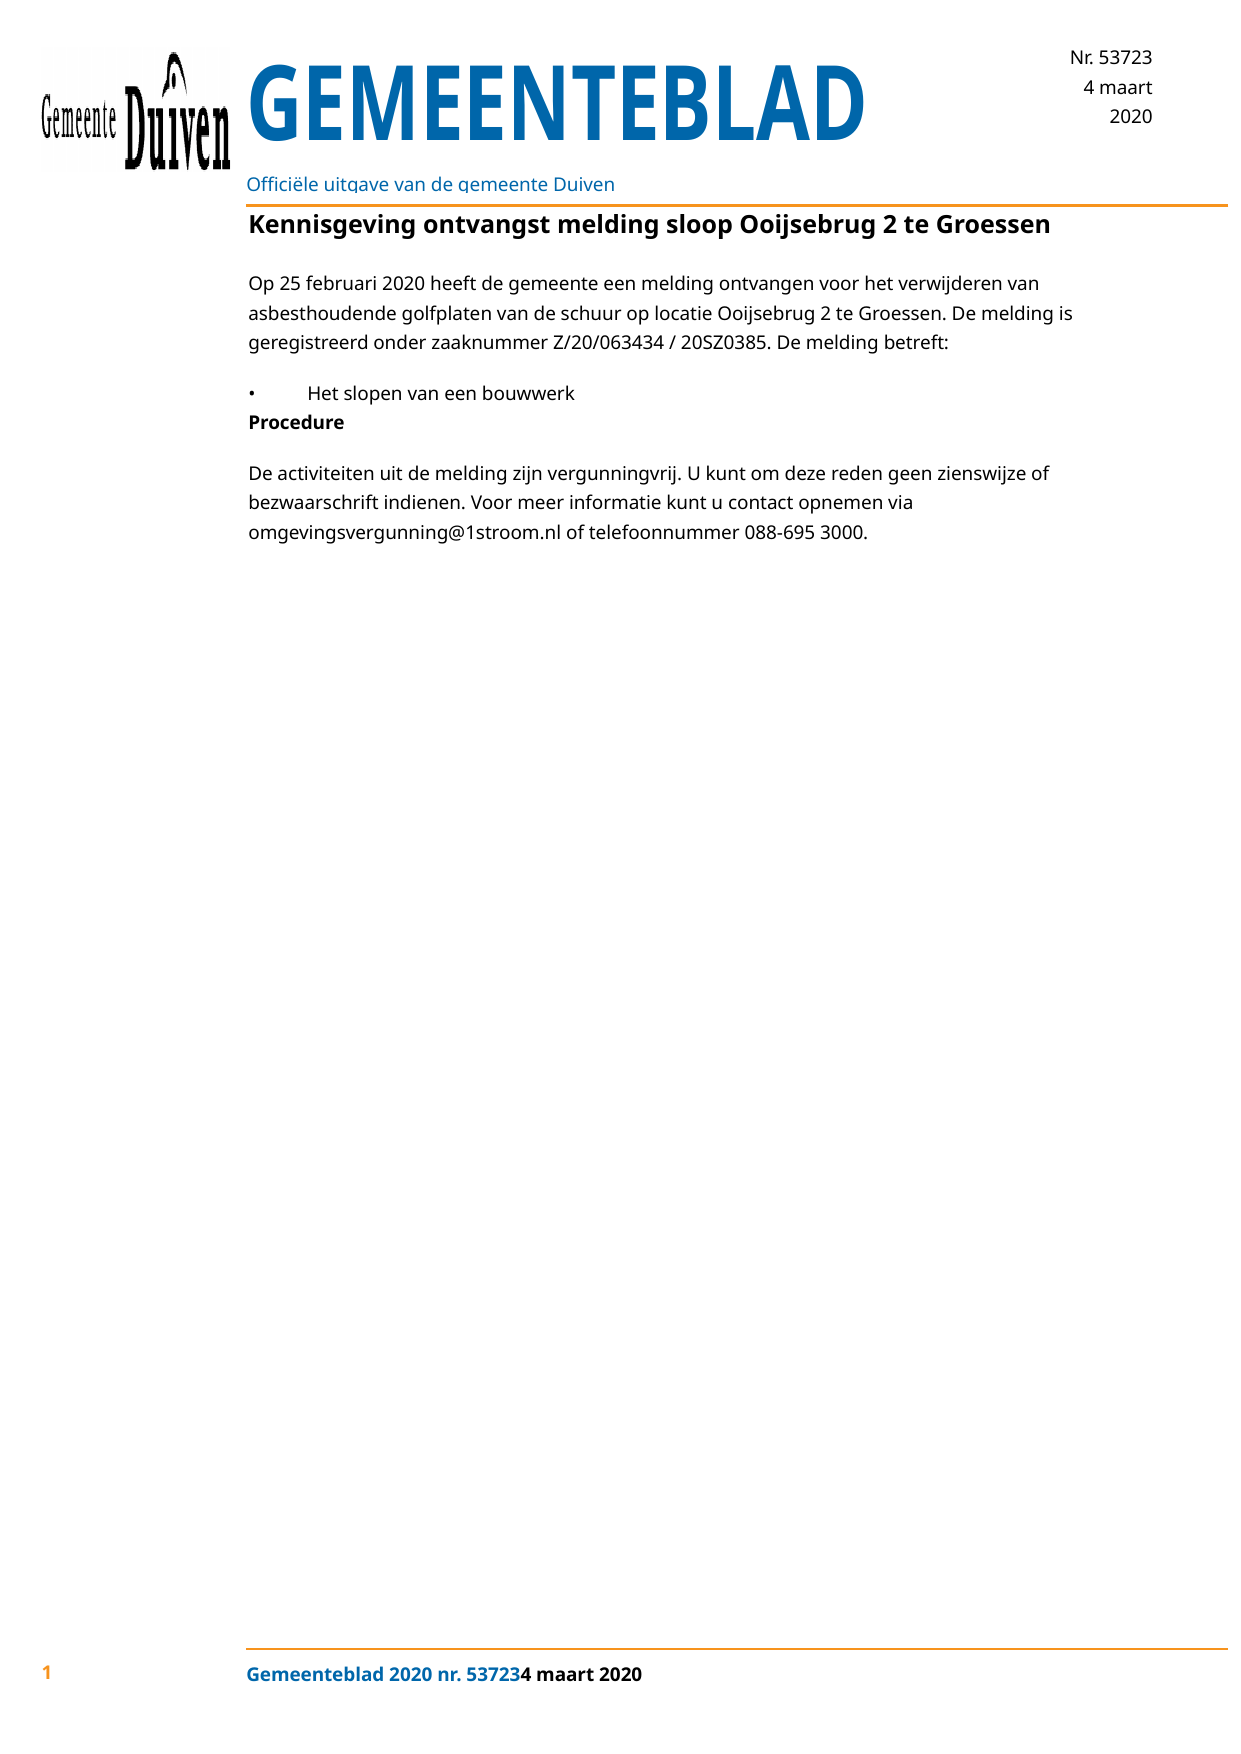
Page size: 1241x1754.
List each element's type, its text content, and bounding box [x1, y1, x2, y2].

picture [41, 47, 231, 172]
text Op 25 februari 2020 heeft de gemeente een melding ontvangen voor het verwijderen van asbesthoudende golfplaten van de schuur op locatie Ooijsebrug 2 te Groessen. De melding is geregistreerd onder zaaknummer Z/20/063434 / 20SZ0385. De melding betreft: [248, 270, 1152, 355]
list Het slopen van een bouwwerk [248, 380, 1152, 406]
text De activiteiten uit de melding zijn vergunningvrij. U kunt om deze reden geen zienswijze of bezwaarschrift indienen. Voor meer informatie kunt u contact opnemen via omgevingsvergunning@1stroom.nl of telefoonnummer 088-695 3000. [248, 460, 1152, 545]
text Kennisgeving ontvangst melding sloop Ooijsebrug 2 te Groessen [248, 207, 1152, 241]
text Procedure [248, 409, 1152, 435]
